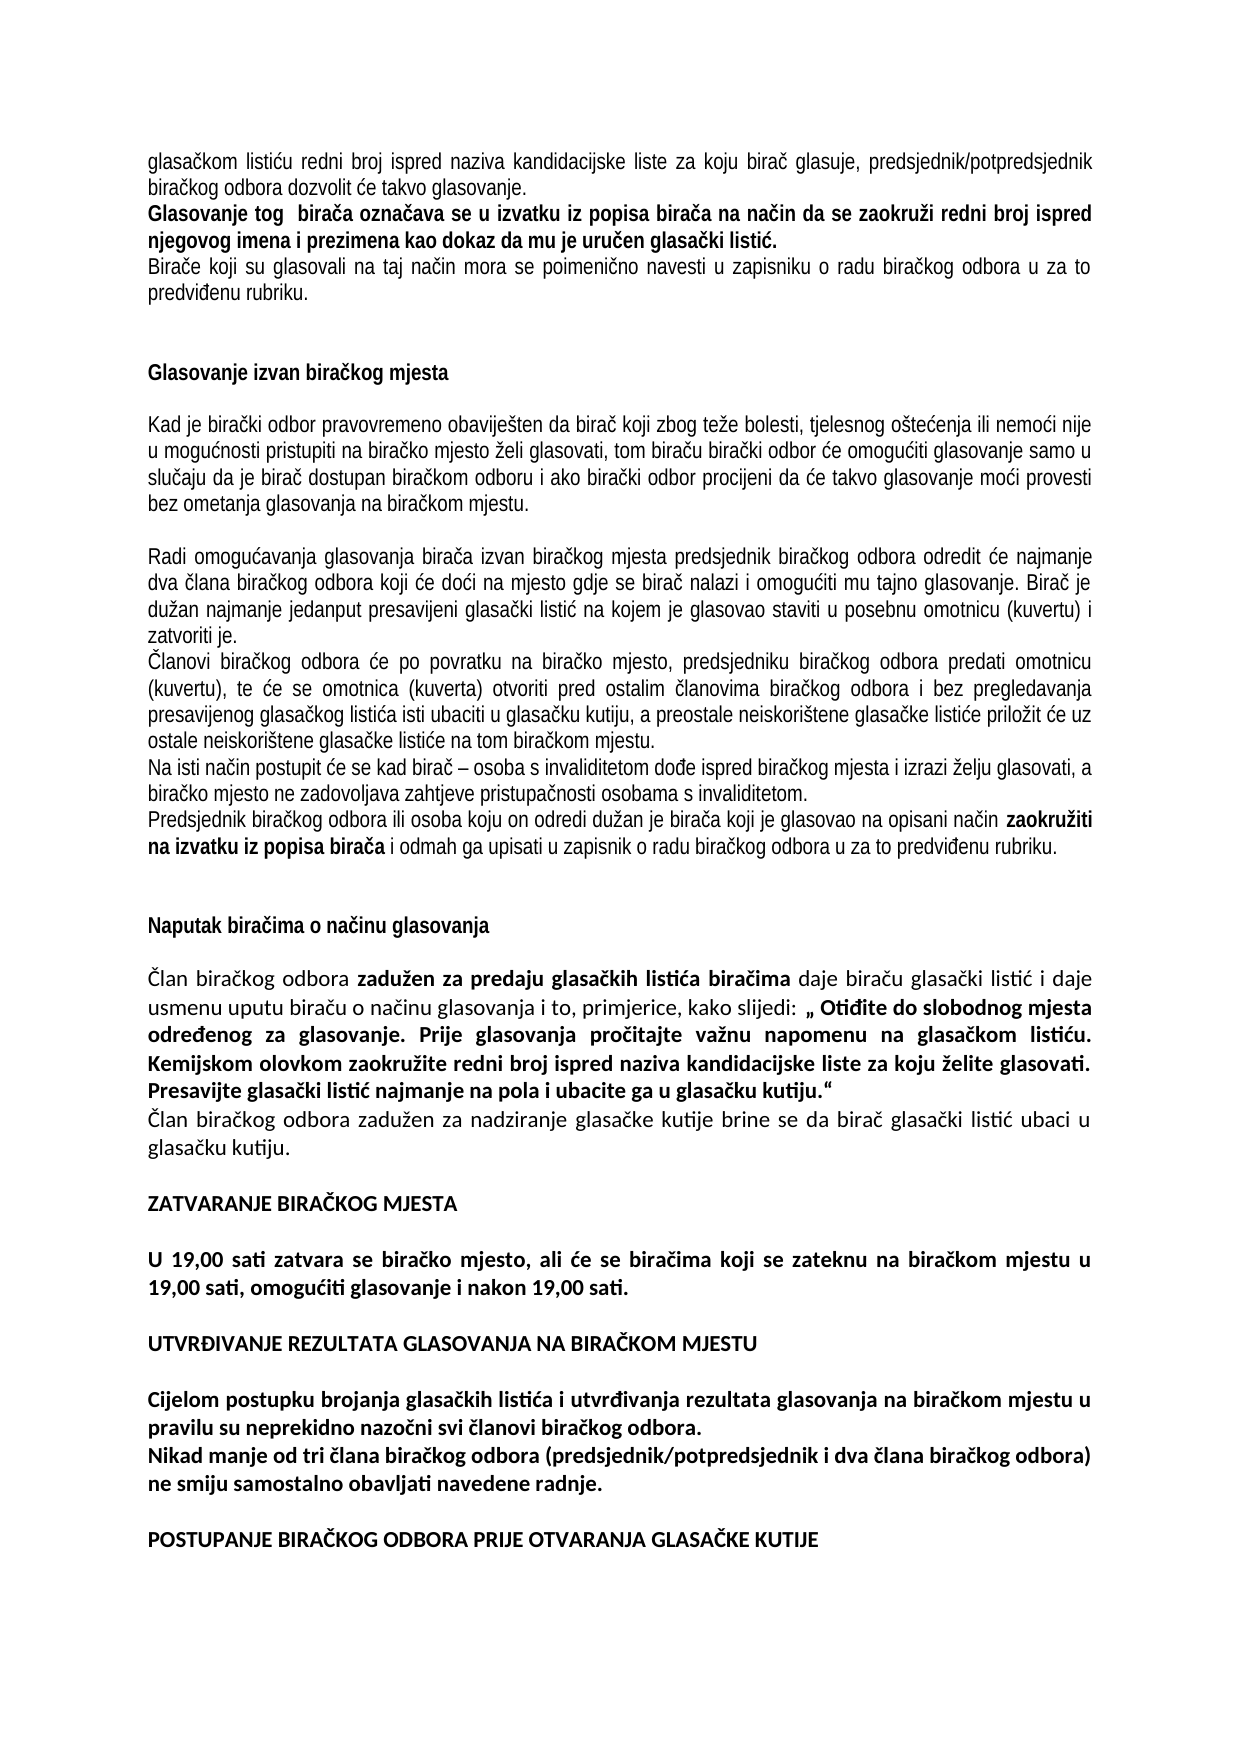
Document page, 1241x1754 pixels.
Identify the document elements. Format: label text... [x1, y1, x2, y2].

text Cijelom postupku brojanja glasačkih listića i utvrđivanja rezultata glasovanja na biračkom mjestu u pravilu su neprekidno nazočni svi članovi biračkog odbora. [148, 1385, 1093, 1441]
text Članovi biračkog odbora će po povratku na biračko mjesto, predsjedniku biračkog odbora predati omotnicu (kuvertu), te će se omotnica (kuverta) otvoriti pred ostalim članovima biračkog odbora i bez pregledavanja presavijenog glasačkog listića isti ubaciti u glasačku kutiju, a preostale neiskorištene glasačke listiće priložit će uz ostale neiskorištene glasačke listiće na tom biračkom mjestu. [148, 648, 1093, 754]
text Glasovanje izvan biračkog mjesta [148, 358, 1093, 385]
text Član biračkog odbora zadužen za predaju glasačkih listića biračima daje biraču glasački listić i daje usmenu uputu biraču o načinu glasovanja i to, primjerice, kako slijedi: „ Otiđite do slobodnog mjesta određenog za glasovanje. Prije glasovanja pročitajte važnu napomenu na glasačkom listiću. Kemijskom olovkom zaokružite redni broj ispred naziva kandidacijske liste za koju želite glasovati. Presavijte glasački listić najmanje na pola i ubacite ga u glasačku kutiju.“ [148, 964, 1093, 1105]
text Birače koji su glasovali na taj način mora se poimenično navesti u zapisniku o radu biračkog odbora u za to predviđenu rubriku. [148, 253, 1093, 306]
text Na isti način postupit će se kad birač – osoba s invaliditetom dođe ispred biračkog mjesta i izrazi želju glasovati, a biračko mjesto ne zadovoljava zahtjeve pristupačnosti osobama s invaliditetom. [148, 754, 1093, 806]
text ZATVARANJE BIRAČKOG MJESTA [148, 1189, 1093, 1217]
text Član biračkog odbora zadužen za nadziranje glasačke kutije brine se da birač glasački listić ubaci u glasačku kutiju. [148, 1105, 1093, 1161]
text Radi omogućavanja glasovanja birača izvan biračkog mjesta predsjednik biračkog odbora odredit će najmanje dva člana biračkog odbora koji će doći na mjesto gdje se birač nalazi i omogućiti mu tajno glasovanje. Birač je dužan najmanje jedanput presavijeni glasački listić na kojem je glasovao staviti u posebnu omotnicu (kuvertu) i zatvoriti je. [148, 543, 1093, 648]
text Glasovanje tog birača označava se u izvatku iz popisa birača na način da se zaokruži redni broj ispred njegovog imena i prezimena kao dokaz da mu je uručen glasački listić. [148, 200, 1093, 253]
text Kad je birački odbor pravovremeno obaviješten da birač koji zbog teže bolesti, tjelesnog oštećenja ili nemoći nije u mogućnosti pristupiti na biračko mjesto želi glasovati, tom biraču birački odbor će omogućiti glasovanje samo u slučaju da je birač dostupan biračkom odboru i ako birački odbor procijeni da će takvo glasovanje moći provesti bez ometanja glasovanja na biračkom mjestu. [148, 411, 1093, 517]
text Predsjednik biračkog odbora ili osoba koju on odredi dužan je birača koji je glasovao na opisani način zaokružiti na izvatku iz popisa birača i odmah ga upisati u zapisnik o radu biračkog odbora u za to predviđenu rubriku. [148, 806, 1093, 859]
text glasačkom listiću redni broj ispred naziva kandidacijske liste za koju birač glasuje, predsjednik/potpredsjednik biračkog odbora dozvolit će takvo glasovanje. [148, 148, 1093, 200]
text POSTUPANJE BIRAČKOG ODBORA PRIJE OTVARANJA GLASAČKE KUTIJE [148, 1525, 1093, 1553]
text UTVRĐIVANJE REZULTATA GLASOVANJA NA BIRAČKOM MJESTU [148, 1329, 1093, 1357]
text Naputak biračima o načinu glasovanja [148, 912, 1093, 938]
text U 19,00 sati zatvara se biračko mjesto, ali će se biračima koji se zateknu na biračkom mjestu u 19,00 sati, omogućiti glasovanje i nakon 19,00 sati. [148, 1245, 1093, 1301]
text Nikad manje od tri člana biračkog odbora (predsjednik/potpredsjednik i dva člana biračkog odbora) ne smiju samostalno obavljati navedene radnje. [148, 1441, 1093, 1497]
